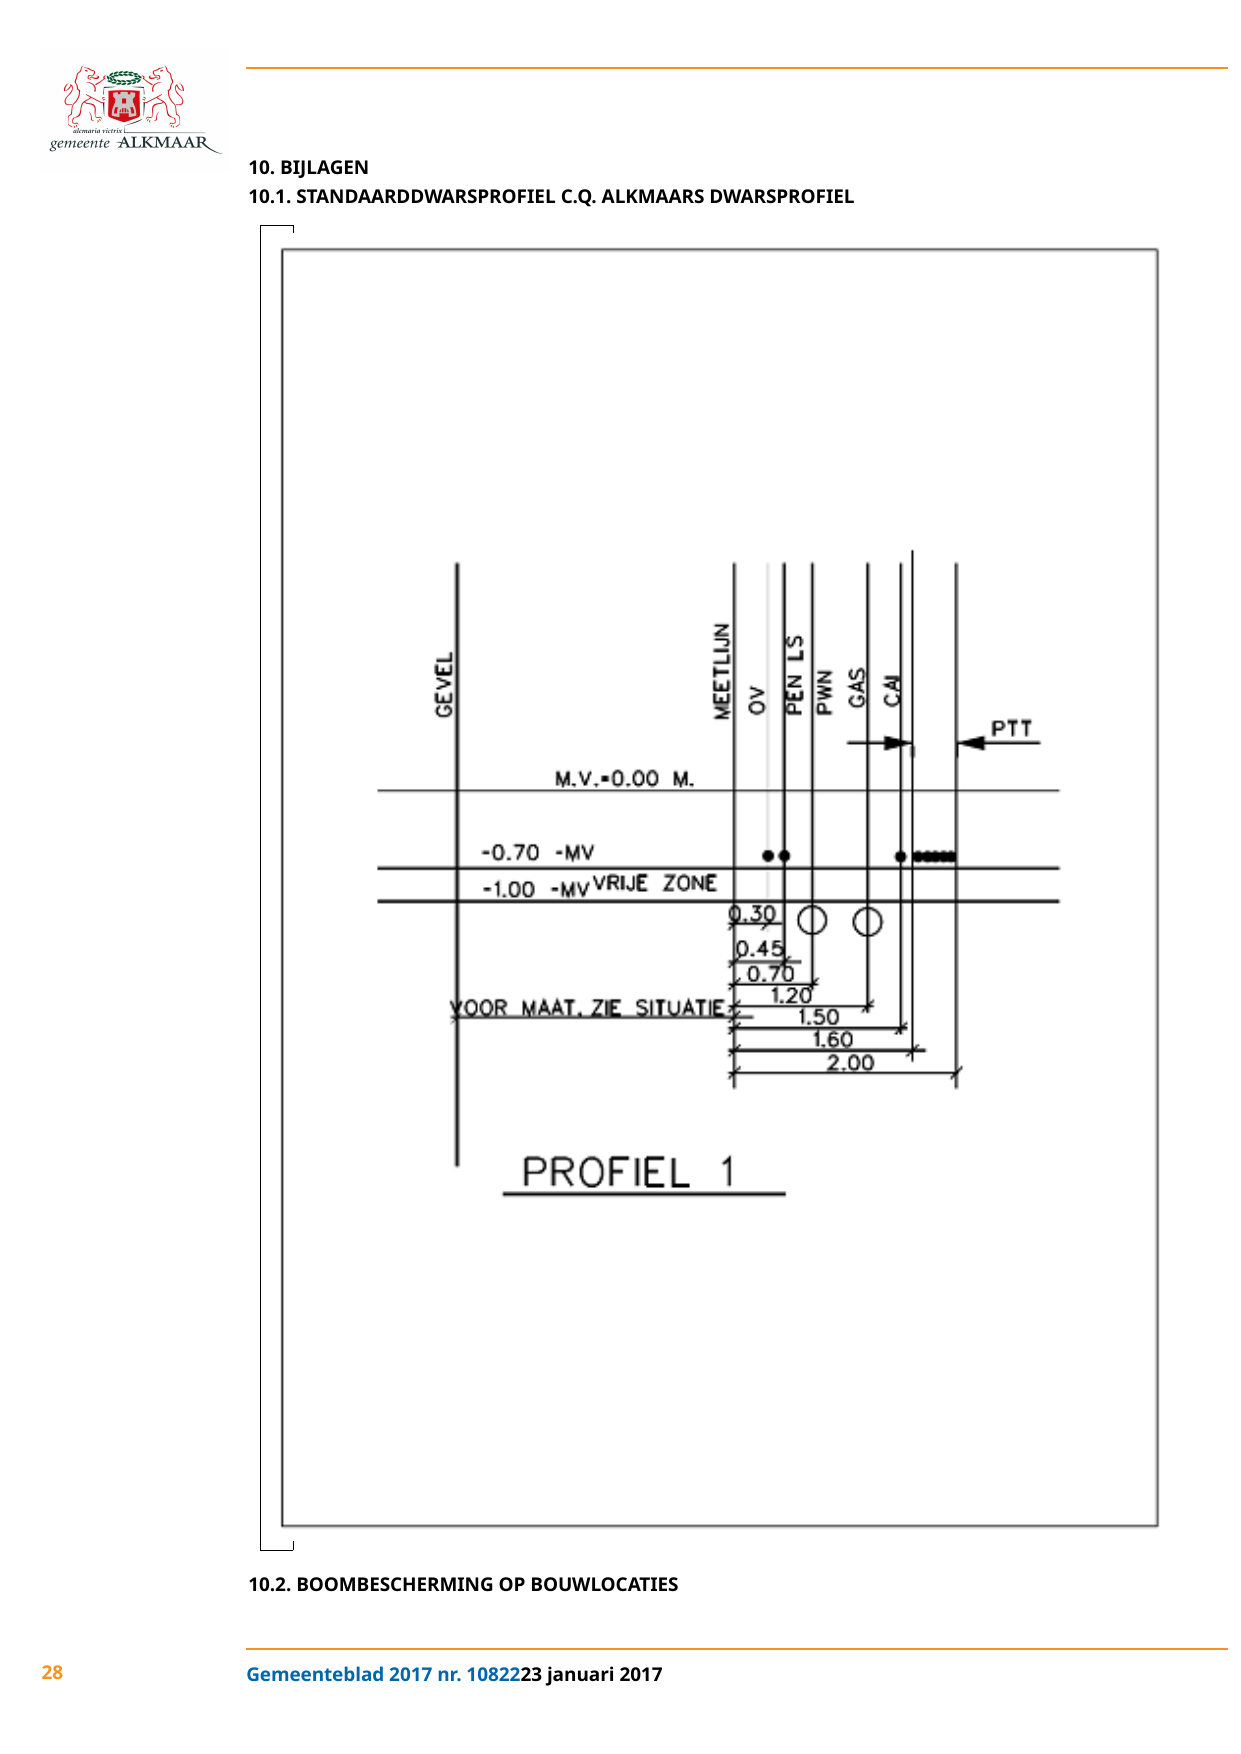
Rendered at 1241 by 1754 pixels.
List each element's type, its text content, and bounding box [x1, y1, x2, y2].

picture [268, 233, 1173, 1541]
text 10.1. STANDAARDDWARSPROFIEL C.Q. ALKMAARS DWARSPROFIEL [248, 183, 1152, 209]
text 10. BIJLAGEN [248, 154, 1152, 180]
text 10.2. BOOMBESCHERMING OP BOUWLOCATIES [248, 1571, 1152, 1597]
picture [41, 47, 231, 172]
